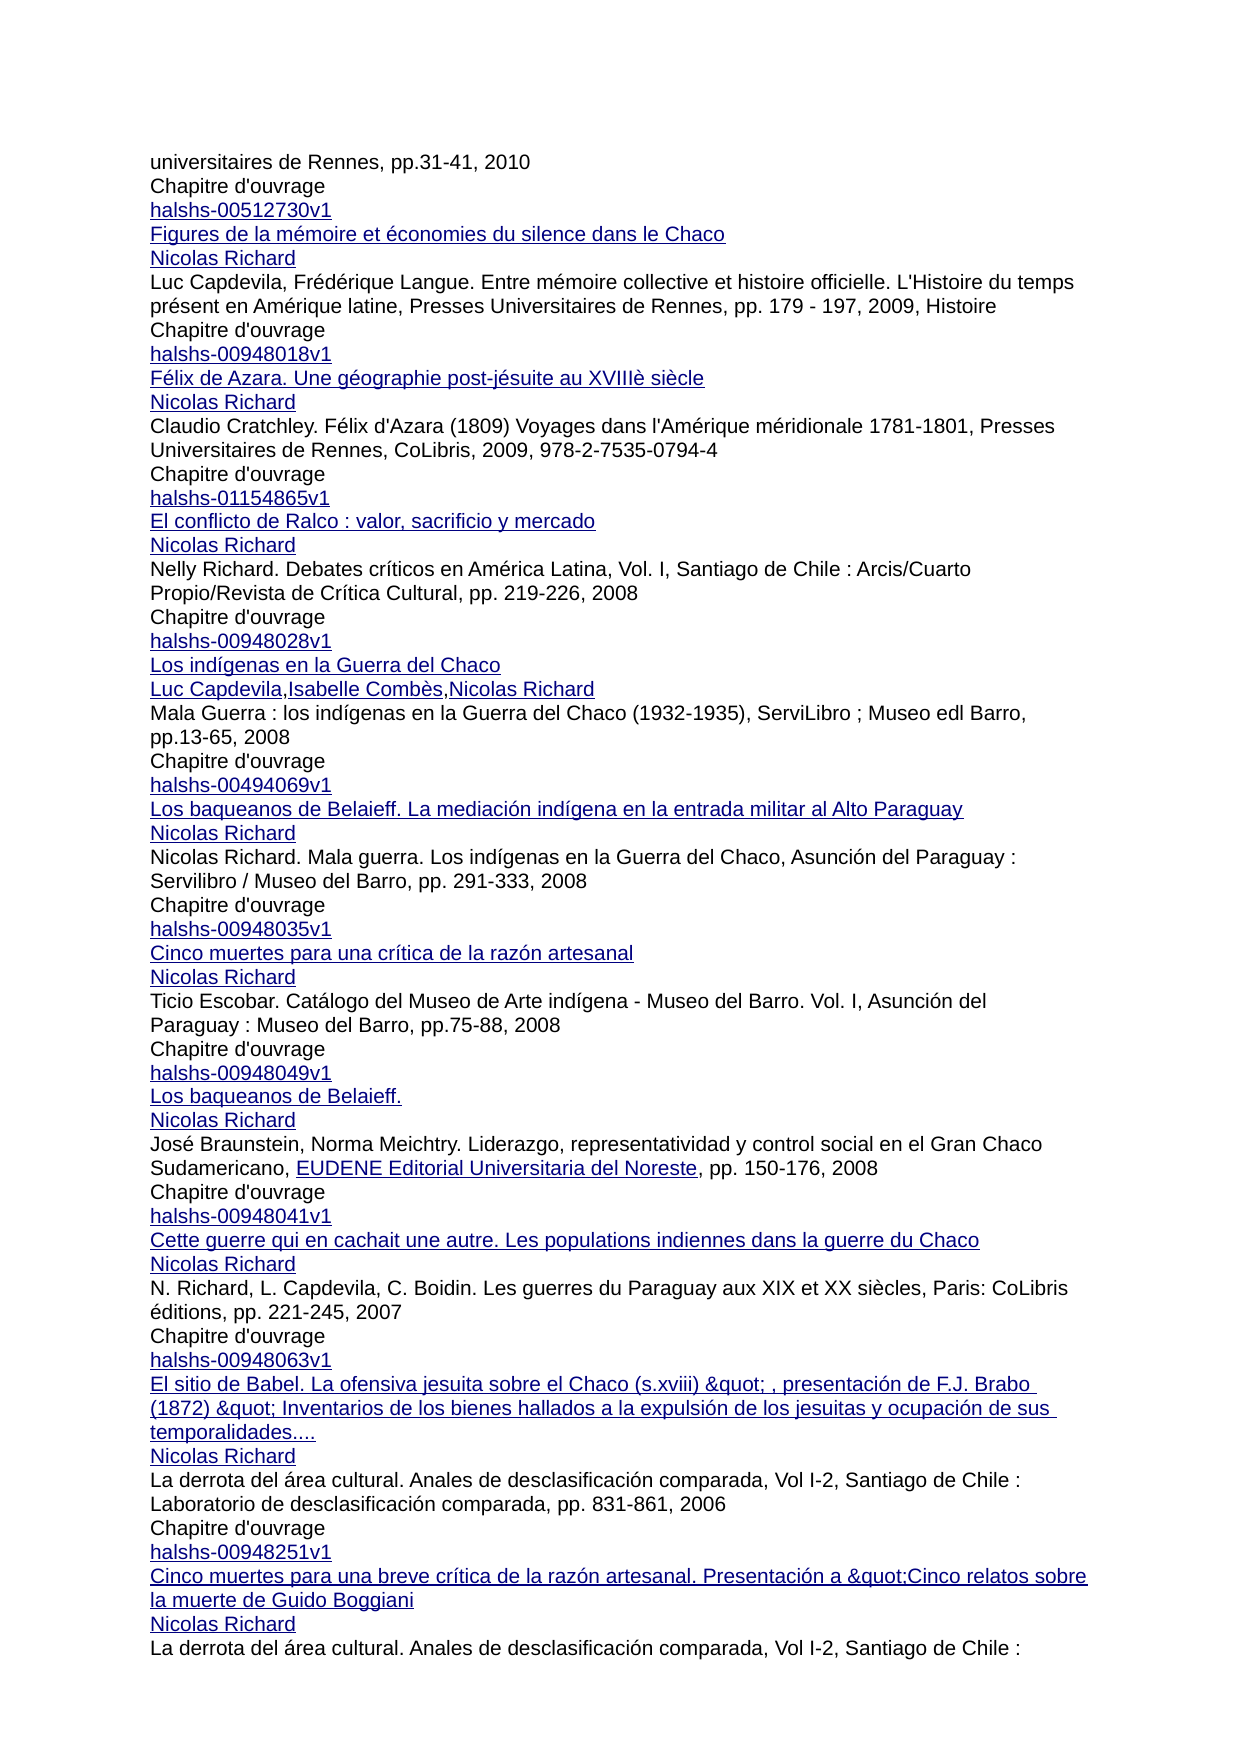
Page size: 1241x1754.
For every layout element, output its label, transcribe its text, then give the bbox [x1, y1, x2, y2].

table_cell Los indígenas en la Guerra del Chaco Luc Capdevila,Isabelle Combès,Nicolas Richard Mala Guerra : los indígenas en la Guerra del Chaco (1932-1935), ServiLibro ; Museo edl Barro, pp.13-65, 2008 Chapitre d'ouvrage halshs-00494069v1 [150, 653, 1090, 797]
table_cell Los baqueanos de Belaieff. Nicolas Richard José Braunstein, Norma Meichtry. Liderazgo, representatividad y control social en el Gran Chaco Sudamericano, EUDENE Editorial Universitaria del Noreste, pp. 150-176, 2008 Chapitre d'ouvrage halshs-00948041v1 [150, 1084, 1090, 1228]
table_cell Figures de la mémoire et économies du silence dans le Chaco Nicolas Richard Luc Capdevila, Frédérique Langue. Entre mémoire collective et histoire officielle. L'Histoire du temps présent en Amérique latine, Presses Universitaires de Rennes, pp. 179 - 197, 2009, Histoire Chapitre d'ouvrage halshs-00948018v1 [150, 222, 1090, 366]
table_cell universitaires de Rennes, pp.31-41, 2010 Chapitre d'ouvrage halshs-00512730v1 [150, 150, 1090, 222]
table_cell Félix de Azara. Une géographie post-jésuite au XVIIIè siècle Nicolas Richard Claudio Cratchley. Félix d'Azara (1809) Voyages dans l'Amérique méridionale 1781-1801, Presses Universitaires de Rennes, CoLibris, 2009, 978-2-7535-0794-4 Chapitre d'ouvrage halshs-01154865v1 [150, 366, 1090, 509]
table_cell El sitio de Babel. La ofensiva jesuita sobre el Chaco (s.xviii) &quot; , presentación de F.J. Brabo (1872) &quot; Inventarios de los bienes hallados a la expulsión de los jesuitas y ocupación de sus temporalidades.... Nicolas Richard La derrota del área cultural. Anales de desclasificación comparada, Vol I-2, Santiago de Chile : Laboratorio de desclasificación comparada, pp. 831-861, 2006 Chapitre d'ouvrage halshs-00948251v1 [150, 1372, 1090, 1563]
table_cell Cinco muertes para una breve crítica de la razón artesanal. Presentación a &quot;Cinco relatos sobre la muerte de Guido Boggiani Nicolas Richard La derrota del área cultural. Anales de desclasificación comparada, Vol I-2, Santiago de Chile : [150, 1564, 1090, 1659]
table_cell Cinco muertes para una crítica de la razón artesanal Nicolas Richard Ticio Escobar. Catálogo del Museo de Arte indígena - Museo del Barro. Vol. I, Asunción del Paraguay : Museo del Barro, pp.75-88, 2008 Chapitre d'ouvrage halshs-00948049v1 [150, 941, 1090, 1084]
table_cell El conflicto de Ralco : valor, sacrificio y mercado Nicolas Richard Nelly Richard. Debates críticos en América Latina, Vol. I, Santiago de Chile : Arcis/Cuarto Propio/Revista de Crítica Cultural, pp. 219-226, 2008 Chapitre d'ouvrage halshs-00948028v1 [150, 509, 1090, 653]
table_cell Los baqueanos de Belaieff. La mediación indígena en la entrada militar al Alto Paraguay Nicolas Richard Nicolas Richard. Mala guerra. Los indígenas en la Guerra del Chaco, Asunción del Paraguay : Servilibro / Museo del Barro, pp. 291-333, 2008 Chapitre d'ouvrage halshs-00948035v1 [150, 797, 1090, 941]
table_cell Cette guerre qui en cachait une autre. Les populations indiennes dans la guerre du Chaco Nicolas Richard N. Richard, L. Capdevila, C. Boidin. Les guerres du Paraguay aux XIX et XX siècles, Paris: CoLibris éditions, pp. 221-245, 2007 Chapitre d'ouvrage halshs-00948063v1 [150, 1228, 1090, 1372]
